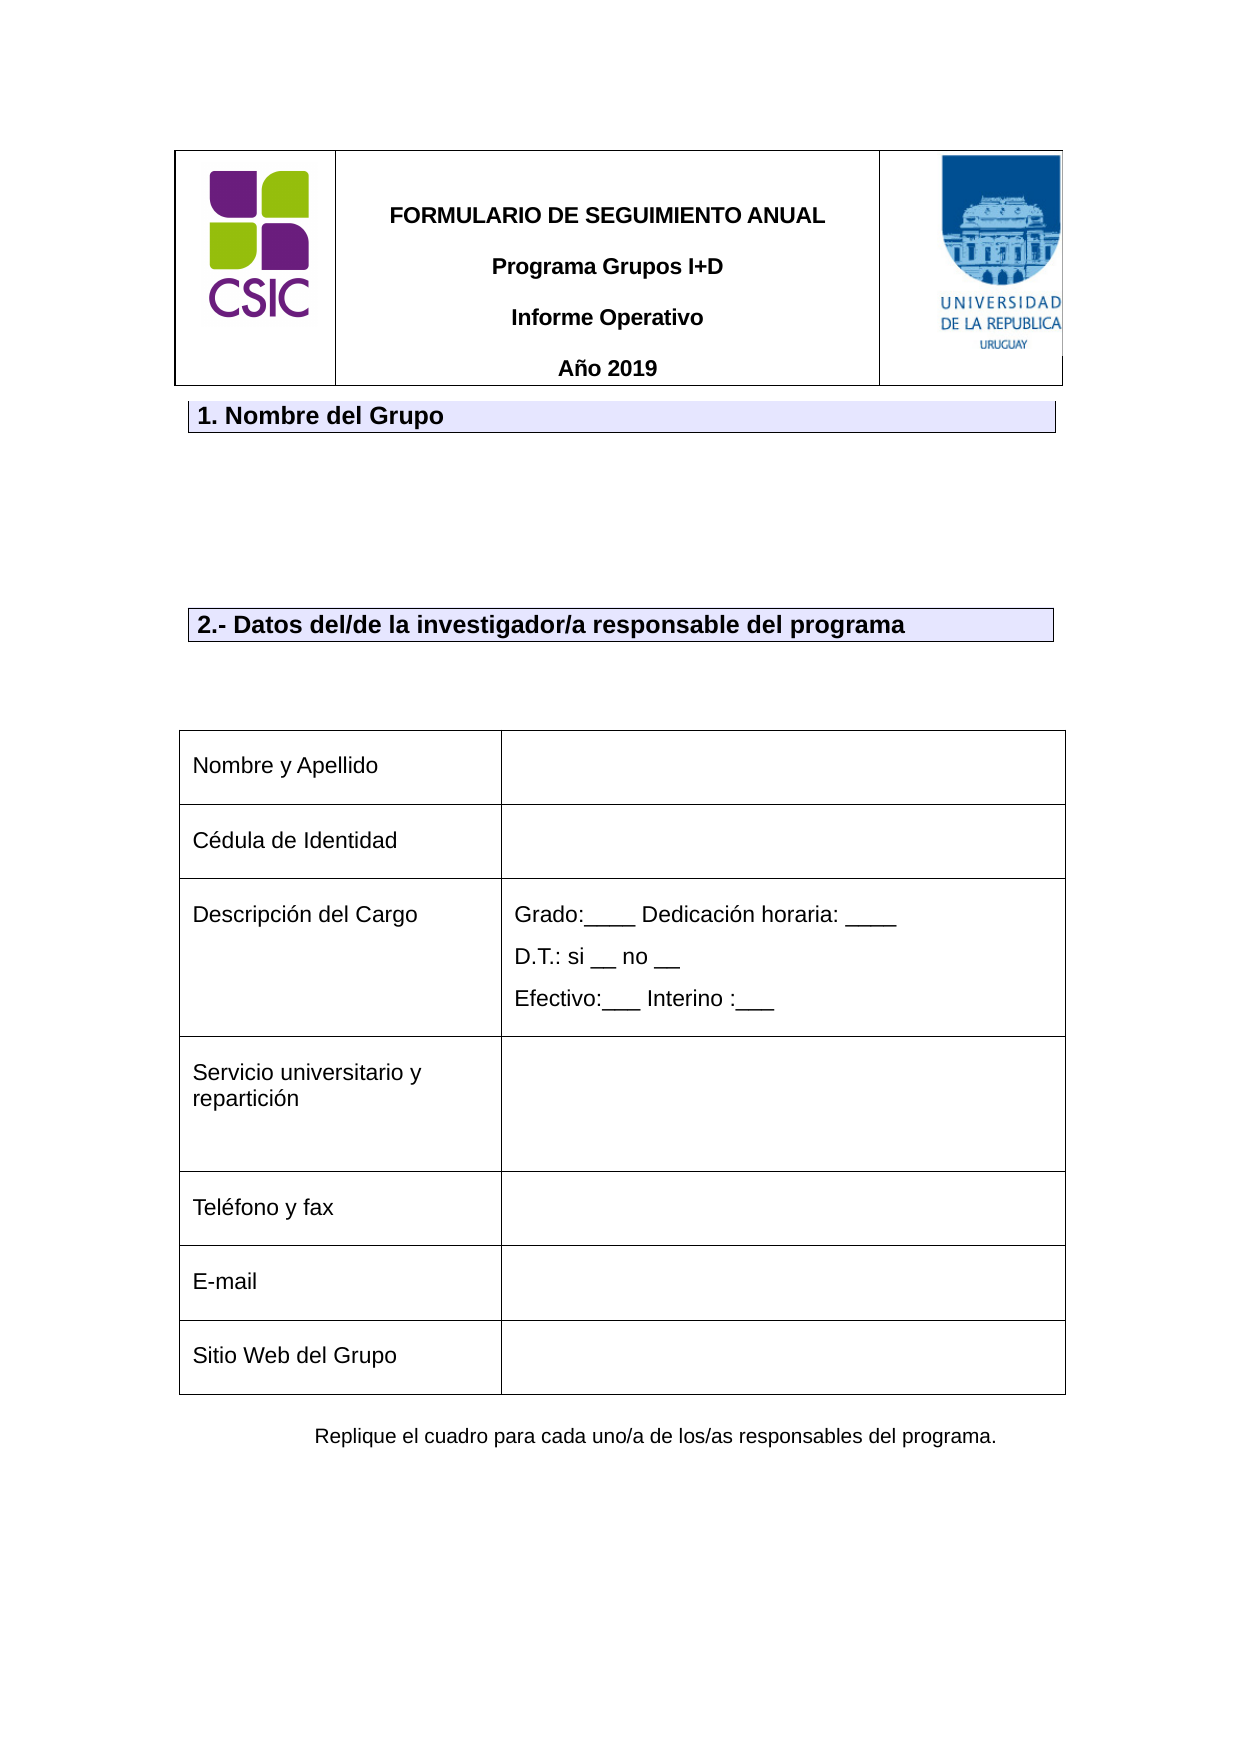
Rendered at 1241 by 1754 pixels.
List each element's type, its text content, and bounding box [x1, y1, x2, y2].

table_cell Cédula de Identidad [180, 805, 501, 878]
table_cell Descripción del Cargo [180, 879, 501, 1036]
table_cell [502, 1321, 1065, 1394]
table_cell [502, 1172, 1065, 1245]
table_cell Teléfono y fax [180, 1172, 501, 1245]
list 1. Nombre del Grupo [189, 401, 1055, 432]
table_header [176, 151, 335, 385]
table_header Nombre y Apellido [180, 731, 501, 804]
table_header [880, 151, 1062, 385]
text Replique el cuadro para cada uno/a de los/as responsables del programa. [177, 1424, 1134, 1448]
table_cell Sitio Web del Grupo [180, 1321, 501, 1394]
table_cell Servicio universitario y repartición [180, 1037, 501, 1171]
table_header FORMULARIO DE SEGUIMIENTO ANUAL Programa Grupos I+D Informe Operativo Año 2019 [336, 151, 879, 385]
table_cell Grado:____ Dedicación horaria: ____ D.T.: si __ no __ Efectivo:___ Interino :___ [502, 879, 1065, 1036]
table_cell [502, 805, 1065, 878]
table_header [502, 731, 1065, 804]
table_cell E-mail [180, 1246, 501, 1319]
table_cell [502, 1246, 1065, 1319]
list 2.- Datos del/de la investigador/a responsable del programa [189, 609, 1053, 641]
table_cell [502, 1037, 1065, 1171]
